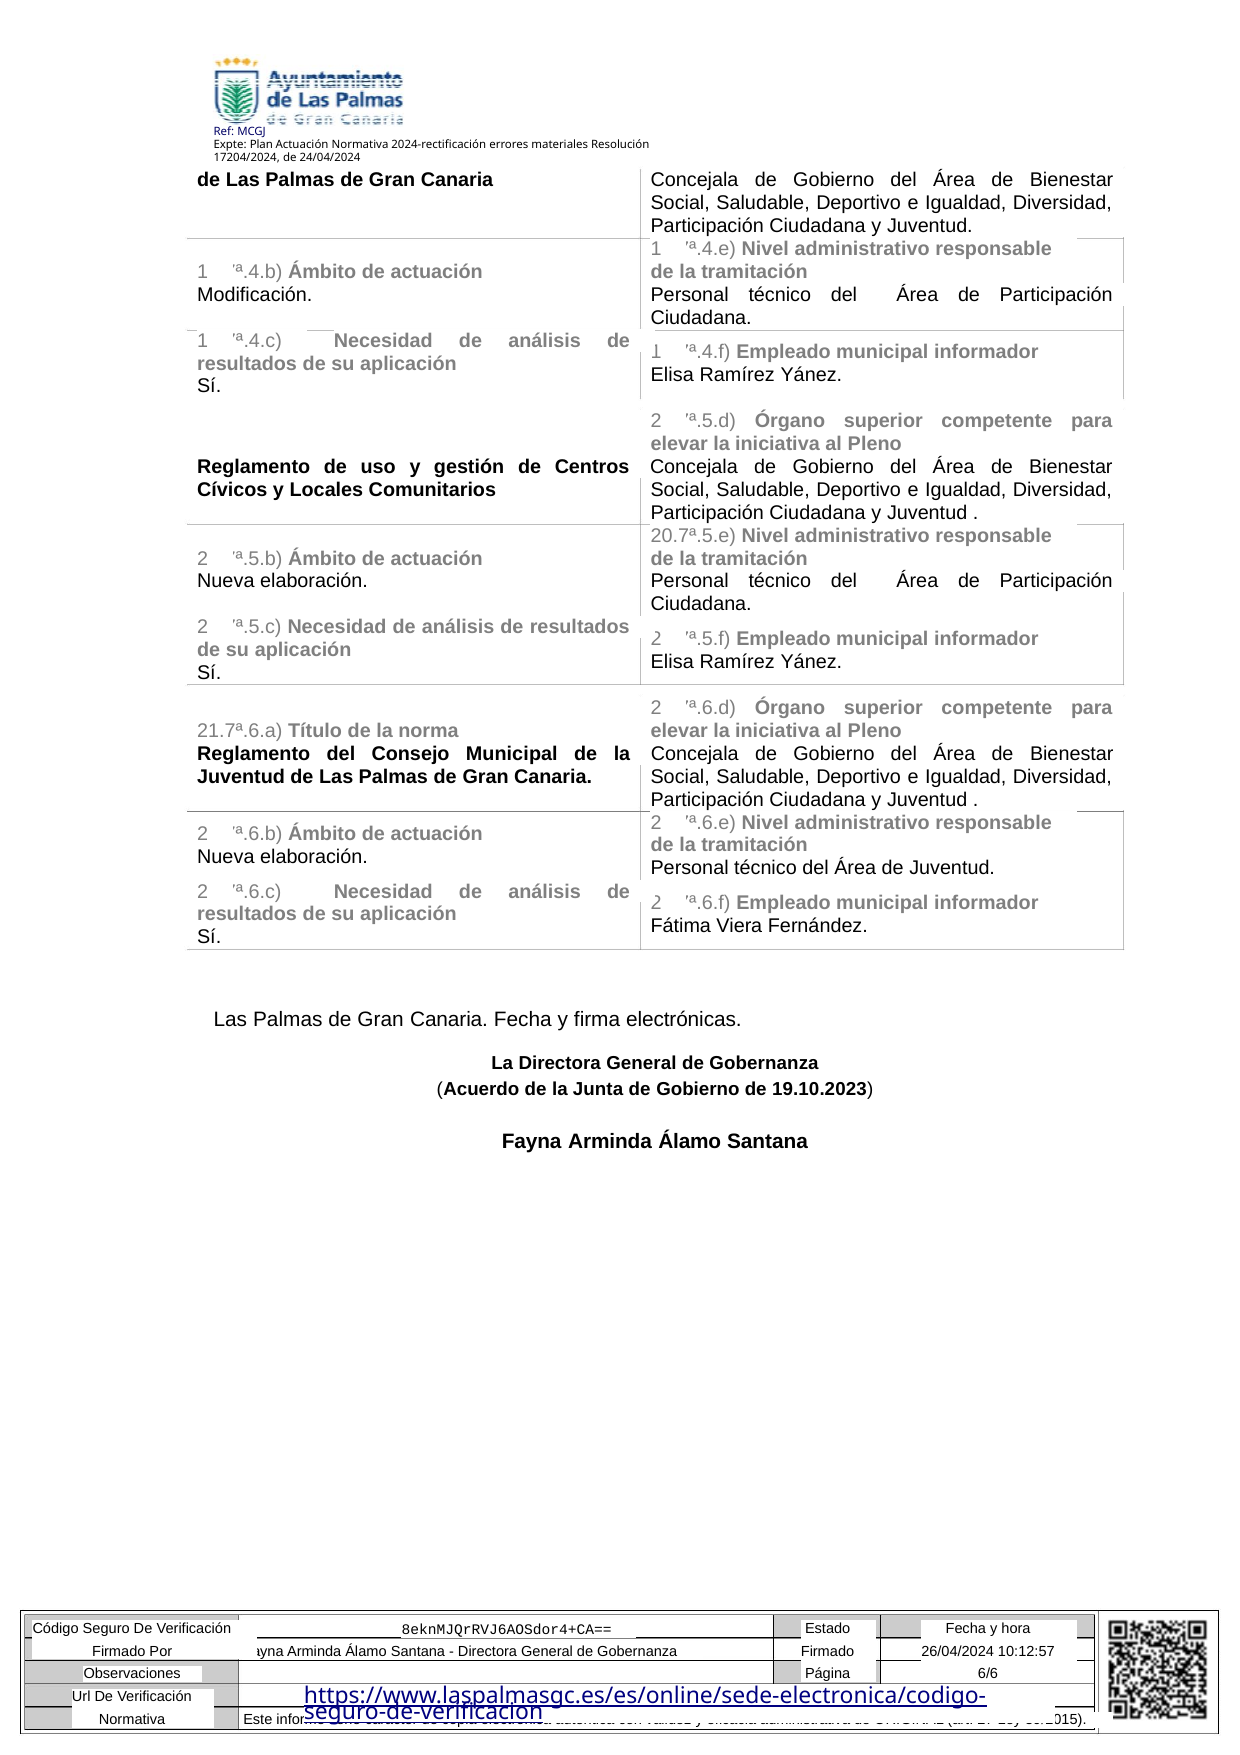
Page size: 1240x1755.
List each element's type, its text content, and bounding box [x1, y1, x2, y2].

text Reglamento del Consejo Municipal de la Concejala de Gobierno del Área de Bienestar [197, 742, 1138, 765]
text 8eknMJQrRVJ6AOSdor4+CA== [401, 1621, 636, 1638]
text 1.7ª.6.e) Nivel administrativo responsable [686, 811, 1077, 834]
text 0.7ª.5.c) Necesidad de análisis de resultados [233, 616, 655, 638]
text Fecha y hora [945, 1620, 1077, 1636]
text Ref: MCGJ [213, 125, 276, 138]
text Social, Saludable, Deportivo e Igualdad, Diversidad, [650, 192, 1138, 214]
text 0.7ª.5.b) Ámbito de actuación [233, 547, 508, 569]
text Ciudadana. [650, 593, 882, 615]
text Personal técnico del [650, 570, 882, 592]
text Observaciones [83, 1666, 202, 1682]
text Modificación. [197, 283, 338, 306]
text Juventud de Las Palmas de Gran Canaria. [197, 765, 617, 788]
text Participación Ciudadana y Juventud . [650, 501, 1138, 523]
text Expte: Plan Actuación Normativa 2024-rectificación errores materiales Resolución 17204/2024, de 24/04/2024 [213, 138, 692, 164]
text de su aplicación [197, 639, 376, 661]
text Fayna Arminda Álamo Santana - Directora General de Gobernanza [257, 1643, 703, 1659]
text Elisa Ramírez Yánez. [650, 363, 866, 386]
text Código Seguro De Verificación [32, 1620, 257, 1636]
text elevar la iniciativa al Pleno [650, 719, 1138, 742]
text Cívicos y Locales Comunitarios [197, 478, 522, 501]
text 1.7ª.6.b) Ámbito de actuación [233, 823, 508, 845]
text Participación Ciudadana y Juventud. [650, 214, 1138, 237]
text 1 [650, 238, 686, 260]
text 1 [650, 341, 686, 363]
text 9.7ª.4.b) Ámbito de actuación [233, 260, 508, 283]
text 0.7ª.5.f) Empleado municipal informador [686, 628, 1064, 650]
text 1 [197, 260, 233, 283]
text 1.7ª.6.c) Necesidad de análisis de [233, 880, 655, 902]
text 2 [650, 628, 686, 650]
text Área de Participación [896, 570, 1138, 592]
text Elisa Ramírez Yánez. [650, 650, 866, 673]
text de Las Palmas de Gran Canaria [197, 169, 518, 191]
text de la tramitación [650, 547, 882, 569]
text 1.7ª.6.d) Órgano superior competente para [686, 697, 1138, 719]
text Concejala de Gobierno del Área de Bienestar [650, 169, 1138, 191]
text https://www.laspalmasgc.es/es/online/sede-electronica/codigo-seguro-de-verificacion [338, 1690, 468, 1705]
text Área de Participación [896, 283, 1138, 306]
text Personal técnico del [650, 283, 882, 306]
text 9.7ª.4.c) [233, 329, 307, 352]
text Este informe tiene carácter de copia electrónica auténtica con validez y eficacia administrativa de ORIGINAL (art. 27 Ley 39/2015). [243, 1712, 1113, 1728]
text 6/6 [978, 1666, 1077, 1682]
text Reglamento de uso y gestión de Centros Concejala de Gobierno del Área de Bienestar [197, 456, 1138, 478]
text 26/04/2024 10:12:57 [921, 1643, 1077, 1659]
text (Acuerdo de la Junta de Gobierno de 19.10.2023) [436, 1079, 898, 1100]
text 2 [650, 410, 686, 432]
text Nueva elaboración. [197, 570, 393, 592]
text 9.7ª.4.f) Empleado municipal informador [686, 341, 1064, 363]
text Fátima Viera Fernández. [650, 914, 894, 937]
text resultados de su aplicación [197, 903, 482, 925]
text Participación Ciudadana y Juventud . [650, 788, 1138, 810]
text 0.7ª.5.d) Órgano superior competente para [686, 410, 1138, 432]
text 2 [197, 616, 233, 638]
text Social, Saludable, Deportivo e Igualdad, Diversidad, [650, 765, 1138, 788]
text Normativa [99, 1712, 214, 1728]
text Personal técnico del Área de Juventud. [650, 857, 1020, 879]
text 2 [197, 880, 233, 902]
text Firmado Por [92, 1643, 257, 1659]
text 2 [650, 811, 686, 834]
text Url De Verificación [72, 1689, 214, 1705]
text 2 [197, 547, 233, 569]
text de la tramitación [650, 260, 833, 283]
text 2 [650, 697, 686, 719]
text Estado [805, 1620, 876, 1636]
text de la tramitación [650, 834, 1020, 856]
text 0.7ª.5.e) Nivel administrativo responsable [661, 524, 1077, 547]
text Firmado [801, 1643, 876, 1659]
text 2 [197, 823, 233, 845]
text elevar la iniciativa al Pleno [650, 433, 1138, 455]
text 2 [197, 719, 208, 742]
text Fayna Arminda Álamo Santana [502, 1130, 833, 1153]
text La Directora General de Gobernanza [491, 1053, 843, 1074]
text 9.7ª.4.e) Nivel administrativo responsable [686, 238, 1077, 260]
text Sí. [197, 375, 482, 397]
text https://www.laspalmasgc.es/es/online/sede-electronica/codigo-seguro-de-verificacion [339, 1690, 1055, 1723]
text Nueva elaboración. [197, 846, 393, 868]
text 2 [650, 892, 686, 914]
text 1 [197, 329, 233, 352]
text https://www.laspalmasgc.es/es/online/sede-electronica/codigo-seguro-de-verificacion [556, 1690, 960, 1705]
text 1.7ª.6.a) Título de la norma [208, 719, 484, 742]
text Necesidad de análisis de [334, 329, 655, 352]
text Sí. [197, 926, 482, 948]
text 1.7ª.6.f) Empleado municipal informador [686, 892, 1064, 914]
text Sí. [197, 662, 376, 684]
text Las Palmas de Gran Canaria. Fecha y firma electrónicas. [213, 1007, 766, 1031]
text Social, Saludable, Deportivo e Igualdad, Diversidad, [650, 478, 1138, 501]
text Ciudadana. [650, 306, 882, 328]
text 2 [650, 524, 661, 547]
text resultados de su aplicación [197, 352, 482, 374]
text Página [805, 1666, 876, 1682]
